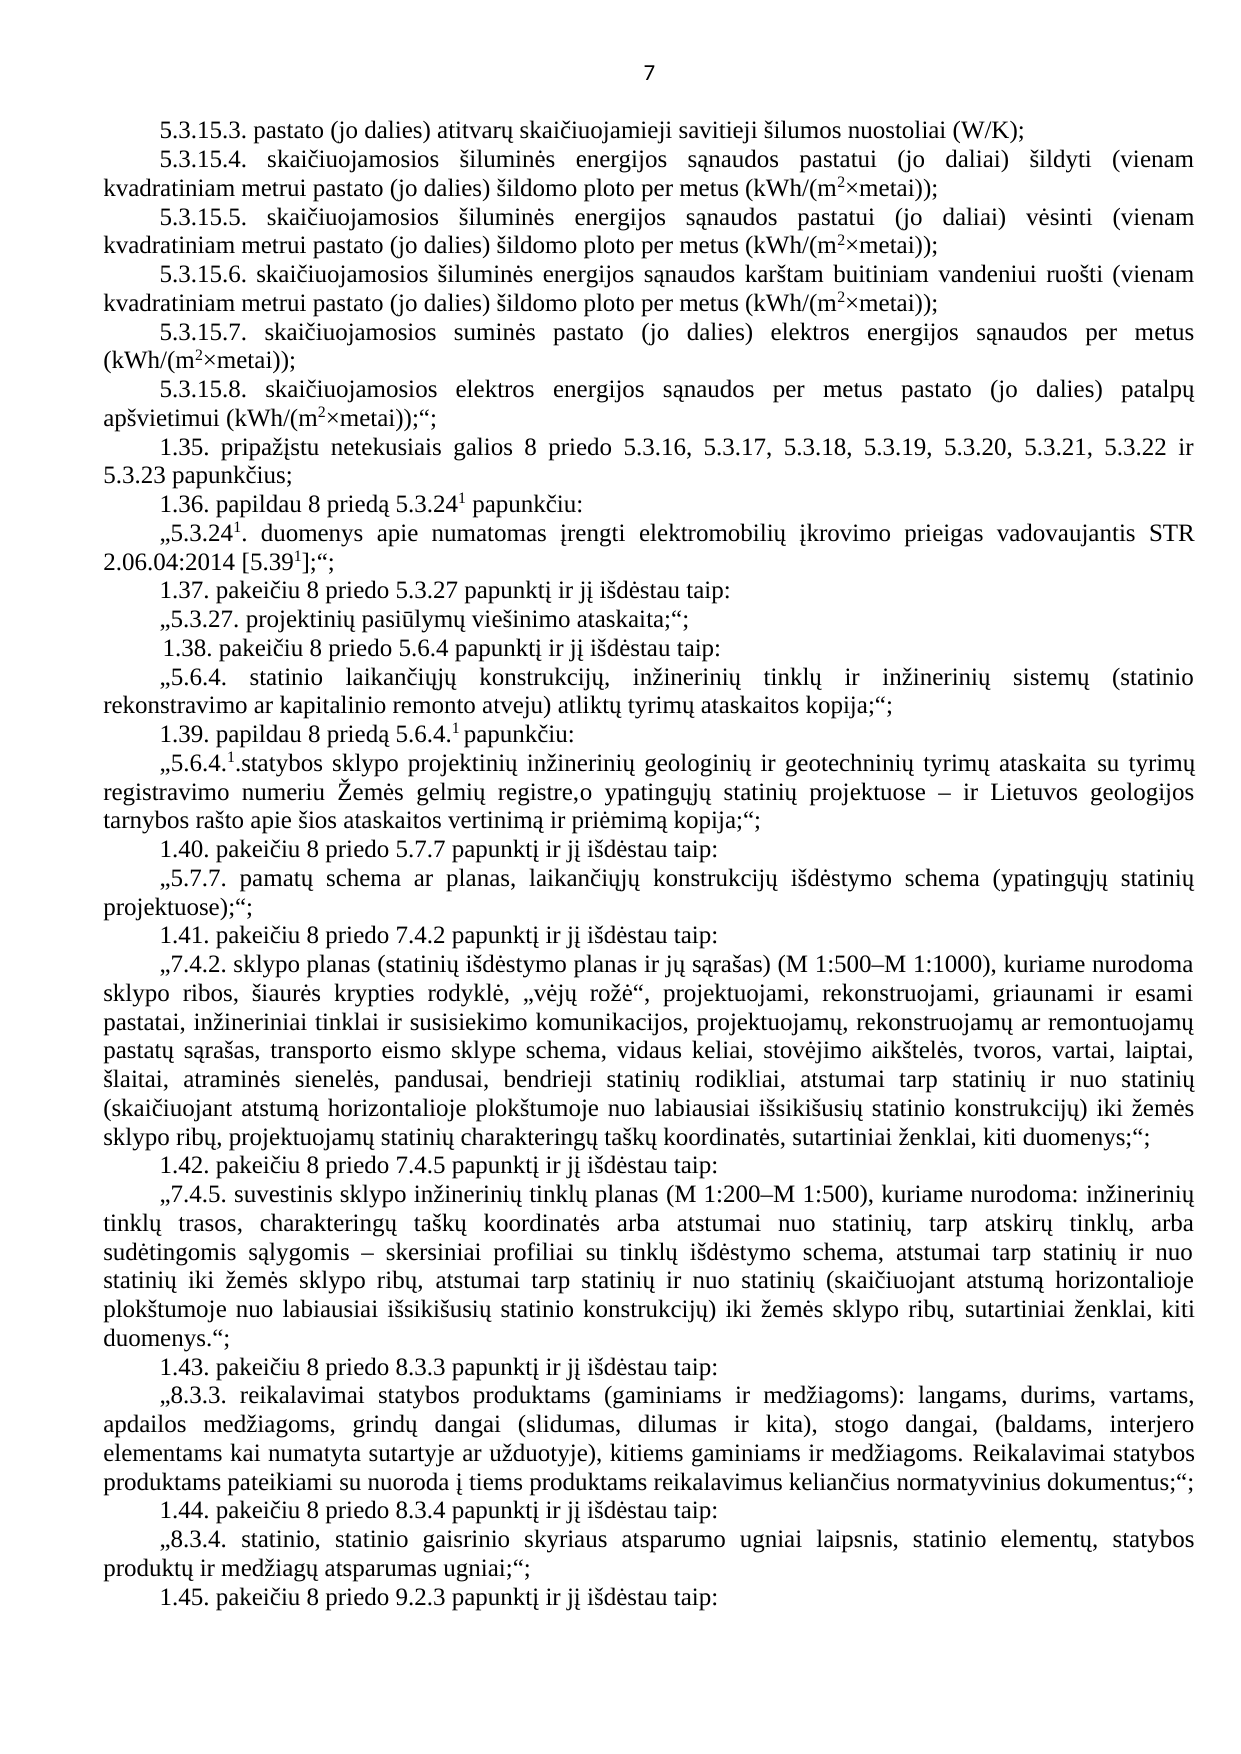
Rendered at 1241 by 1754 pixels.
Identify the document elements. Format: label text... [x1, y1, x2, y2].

text „5.7.7. pamatų schema ar planas, laikančiųjų konstrukcijų išdėstymo schema (ypatingųjų statinių projektuose);“; [103, 863, 1195, 920]
text „7.4.2. sklypo planas (statinių išdėstymo planas ir jų sąrašas) (M 1:500–M 1:1000), kuriame nurodoma sklypo ribos, šiaurės krypties rodyklė, „vėjų rožė“, projektuojami, rekonstruojami, griaunami ir esami pastatai, inžineriniai tinklai ir susisiekimo komunikacijos, projektuojamų, rekonstruojamų ar remontuojamų pastatų sąrašas, transporto eismo sklype schema, vidaus keliai, stovėjimo aikštelės, tvoros, vartai, laiptai, šlaitai, atraminės sienelės, pandusai, bendrieji statinių rodikliai, atstumai tarp statinių ir nuo statinių (skaičiuojant atstumą horizontalioje plokštumoje nuo labiausiai išsikišusių statinio konstrukcijų) iki žemės sklypo ribų, projektuojamų statinių charakteringų taškų koordinatės, sutartiniai ženklai, kiti duomenys;“; [103, 949, 1195, 1150]
text 1.44. pakeičiu 8 priedo 8.3.4 papunktį ir jį išdėstau taip: [103, 1495, 1195, 1524]
text „5.3.27. projektinių pasiūlymų viešinimo ataskaita;“; [103, 604, 1195, 633]
text 1.42. pakeičiu 8 priedo 7.4.5 papunktį ir jį išdėstau taip: [103, 1150, 1195, 1179]
text „8.3.4. statinio, statinio gaisrinio skyriaus atsparumo ugniai laipsnis, statinio elementų, statybos produktų ir medžiagų atsparumas ugniai;“; [103, 1524, 1195, 1582]
text „5.6.4.1.statybos sklypo projektinių inžinerinių geologinių ir geotechninių tyrimų ataskaita su tyrimų registravimo numeriu Žemės gelmių registre,o ypatingųjų statinių projektuose – ir Lietuvos geologijos tarnybos rašto apie šios ataskaitos vertinimą ir priėmimą kopija;“; [103, 748, 1195, 834]
text 5.3.15.4. skaičiuojamosios šiluminės energijos sąnaudos pastatui (jo daliai) šildyti (vienam kvadratiniam metrui pastato (jo dalies) šildomo ploto per metus (kWh/(m2×metai)); [103, 144, 1195, 202]
text „5.3.241. duomenys apie numatomas įrengti elektromobilių įkrovimo prieigas vadovaujantis STR 2.06.04:2014 [5.391];“; [103, 518, 1195, 575]
text 5.3.15.7. skaičiuojamosios suminės pastato (jo dalies) elektros energijos sąnaudos per metus (kWh/(m2×metai)); [103, 317, 1195, 374]
text 5.3.15.6. skaičiuojamosios šiluminės energijos sąnaudos karštam buitiniam vandeniui ruošti (vienam kvadratiniam metrui pastato (jo dalies) šildomo ploto per metus (kWh/(m2×metai)); [103, 259, 1195, 317]
text „5.6.4. statinio laikančiųjų konstrukcijų, inžinerinių tinklų ir inžinerinių sistemų (statinio rekonstravimo ar kapitalinio remonto atveju) atliktų tyrimų ataskaitos kopija;“; [103, 662, 1195, 719]
text 1.45. pakeičiu 8 priedo 9.2.3 papunktį ir jį išdėstau taip: [103, 1582, 1195, 1610]
text 1.43. pakeičiu 8 priedo 8.3.3 papunktį ir jį išdėstau taip: [159, 1352, 1195, 1380]
text 1.38. pakeičiu 8 priedo 5.6.4 papunktį ir jį išdėstau taip: [103, 633, 1195, 662]
text 1.39. papildau 8 priedą 5.6.4.1 papunkčiu: [103, 719, 1195, 748]
text 1.41. pakeičiu 8 priedo 7.4.2 papunktį ir jį išdėstau taip: [103, 920, 1195, 949]
text 5.3.15.8. skaičiuojamosios elektros energijos sąnaudos per metus pastato (jo dalies) patalpų apšvietimui (kWh/(m2×metai));“; [103, 374, 1195, 432]
text 5.3.15.5. skaičiuojamosios šiluminės energijos sąnaudos pastatui (jo daliai) vėsinti (vienam kvadratiniam metrui pastato (jo dalies) šildomo ploto per metus (kWh/(m2×metai)); [103, 202, 1195, 259]
text 5.3.15.3. pastato (jo dalies) atitvarų skaičiuojamieji savitieji šilumos nuostoliai (W/K); [103, 115, 1195, 144]
text 1.40. pakeičiu 8 priedo 5.7.7 papunktį ir jį išdėstau taip: [103, 834, 1195, 863]
text „8.3.3. reikalavimai statybos produktams (gaminiams ir medžiagoms): langams, durims, vartams, apdailos medžiagoms, grindų dangai (slidumas, dilumas ir kita), stogo dangai, (baldams, interjero elementams kai numatyta sutartyje ar užduotyje), kitiems gaminiams ir medžiagoms. Reikalavimai statybos produktams pateikiami su nuoroda į tiems produktams reikalavimus keliančius normatyvinius dokumentus;“; [103, 1380, 1195, 1495]
text 1.37. pakeičiu 8 priedo 5.3.27 papunktį ir jį išdėstau taip: [103, 575, 1195, 604]
text 1.35. pripažįstu netekusiais galios 8 priedo 5.3.16, 5.3.17, 5.3.18, 5.3.19, 5.3.20, 5.3.21, 5.3.22 ir 5.3.23 papunkčius; [103, 432, 1195, 489]
text 1.36. papildau 8 priedą 5.3.241 papunkčiu: [103, 489, 1195, 518]
text „7.4.5. suvestinis sklypo inžinerinių tinklų planas (M 1:200–M 1:500), kuriame nurodoma: inžinerinių tinklų trasos, charakteringų taškų koordinatės arba atstumai nuo statinių, tarp atskirų tinklų, arba sudėtingomis sąlygomis – skersiniai profiliai su tinklų išdėstymo schema, atstumai tarp statinių ir nuo statinių iki žemės sklypo ribų, atstumai tarp statinių ir nuo statinių (skaičiuojant atstumą horizontalioje plokštumoje nuo labiausiai išsikišusių statinio konstrukcijų) iki žemės sklypo ribų, sutartiniai ženklai, kiti duomenys.“; [103, 1179, 1195, 1352]
